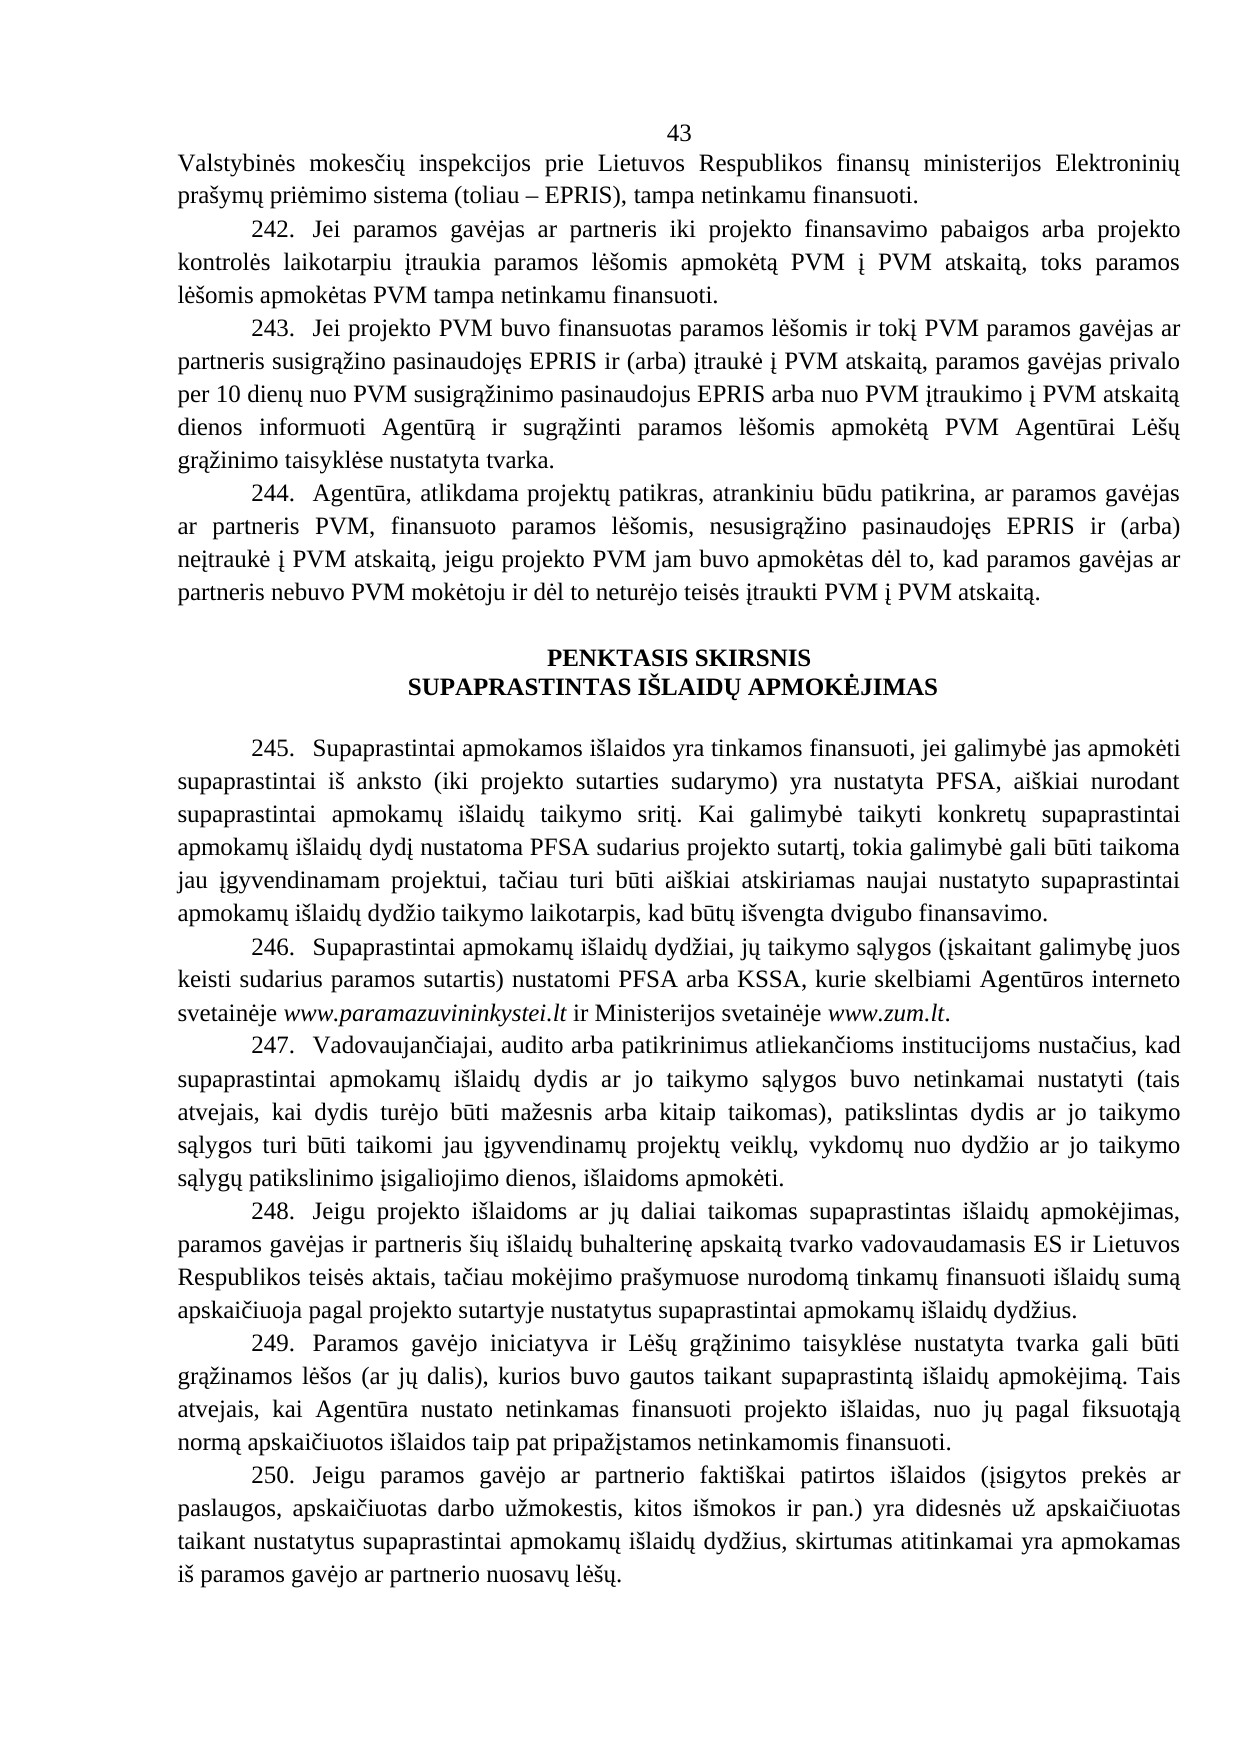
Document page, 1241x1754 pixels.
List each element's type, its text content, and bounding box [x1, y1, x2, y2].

text Valstybinės mokesčių inspekcijos prie Lietuvos Respublikos finansų ministerijos Elektroninių prašymų priėmimo sistema (toliau – EPRIS), tampa netinkamu finansuoti. [177, 148, 1181, 209]
text 245. Supaprastintai apmokamos išlaidos yra tinkamos finansuoti, jei galimybė jas apmokėti supaprastintai iš anksto (iki projekto sutarties sudarymo) yra nustatyta PFSA, aiškiai nurodant supaprastintai apmokamų išlaidų taikymo sritį. Kai galimybė taikyti konkretų supaprastintai apmokamų išlaidų dydį nustatoma PFSA sudarius projekto sutartį, tokia galimybė gali būti taikoma jau įgyvendinamam projektui, tačiau turi būti aiškiai atskiriamas naujai nustatyto supaprastintai apmokamų išlaidų dydžio taikymo laikotarpis, kad būtų išvengta dvigubo finansavimo. [177, 733, 1181, 927]
text PENKTASIS SKIRSNIS [177, 643, 1181, 672]
text 250. Jeigu paramos gavėjo ar partnerio faktiškai patirtos išlaidos (įsigytos prekės ar paslaugos, apskaičiuotas darbo užmokestis, kitos išmokos ir pan.) yra didesnės už apskaičiuotas taikant nustatytus supaprastintai apmokamų išlaidų dydžius, skirtumas atitinkamai yra apmokamas iš paramos gavėjo ar partnerio nuosavų lėšų. [177, 1460, 1181, 1588]
text 248. Jeigu projekto išlaidoms ar jų daliai taikomas supaprastintas išlaidų apmokėjimas, paramos gavėjas ir partneris šių išlaidų buhalterinę apskaitą tvarko vadovaudamasis ES ir Lietuvos Respublikos teisės aktais, tačiau mokėjimo prašymuose nurodomą tinkamų finansuoti išlaidų sumą apskaičiuoja pagal projekto sutartyje nustatytus supaprastintai apmokamų išlaidų dydžius. [177, 1196, 1181, 1323]
text 246. Supaprastintai apmokamų išlaidų dydžiai, jų taikymo sąlygos (įskaitant galimybę juos keisti sudarius paramos sutartis) nustatomi PFSA arba KSSA, kurie skelbiami Agentūros interneto svetainėje www.paramazuvininkystei.lt ir Ministerijos svetainėje www.zum.lt. [177, 932, 1181, 1026]
text 249. Paramos gavėjo iniciatyva ir Lėšų grąžinimo taisyklėse nustatyta tvarka gali būti grąžinamos lėšos (ar jų dalis), kurios buvo gautos taikant supaprastintą išlaidų apmokėjimą. Tais atvejais, kai Agentūra nustato netinkamas finansuoti projekto išlaidas, nuo jų pagal fiksuotąją normą apskaičiuotos išlaidos taip pat pripažįstamos netinkamomis finansuoti. [177, 1328, 1181, 1456]
text 243. Jei projekto PVM buvo finansuotas paramos lėšomis ir tokį PVM paramos gavėjas ar partneris susigrąžino pasinaudojęs EPRIS ir (arba) įtraukė į PVM atskaitą, paramos gavėjas privalo per 10 dienų nuo PVM susigrąžinimo pasinaudojus EPRIS arba nuo PVM įtraukimo į PVM atskaitą dienos informuoti Agentūrą ir sugrąžinti paramos lėšomis apmokėtą PVM Agentūrai Lėšų grąžinimo taisyklėse nustatyta tvarka. [177, 313, 1181, 473]
text 242. Jei paramos gavėjas ar partneris iki projekto finansavimo pabaigos arba projekto kontrolės laikotarpiu įtraukia paramos lėšomis apmokėtą PVM į PVM atskaitą, toks paramos lėšomis apmokėtas PVM tampa netinkamu finansuoti. [177, 214, 1181, 308]
text 247. Vadovaujančiajai, audito arba patikrinimus atliekančioms institucijoms nustačius, kad supaprastintai apmokamų išlaidų dydis ar jo taikymo sąlygos buvo netinkamai nustatyti (tais atvejais, kai dydis turėjo būti mažesnis arba kitaip taikomas), patikslintas dydis ar jo taikymo sąlygos turi būti taikomi jau įgyvendinamų projektų veiklų, vykdomų nuo dydžio ar jo taikymo sąlygų patikslinimo įsigaliojimo dienos, išlaidoms apmokėti. [177, 1031, 1181, 1191]
text SUPAPRASTINTAS IŠLAIDŲ APMOKĖJIMAS [177, 672, 1181, 700]
text 244. Agentūra, atlikdama projektų patikras, atrankiniu būdu patikrina, ar paramos gavėjas ar partneris PVM, finansuoto paramos lėšomis, nesusigrąžino pasinaudojęs EPRIS ir (arba) neįtraukė į PVM atskaitą, jeigu projekto PVM jam buvo apmokėtas dėl to, kad paramos gavėjas ar partneris nebuvo PVM mokėtoju ir dėl to neturėjo teisės įtraukti PVM į PVM atskaitą. [177, 478, 1181, 606]
